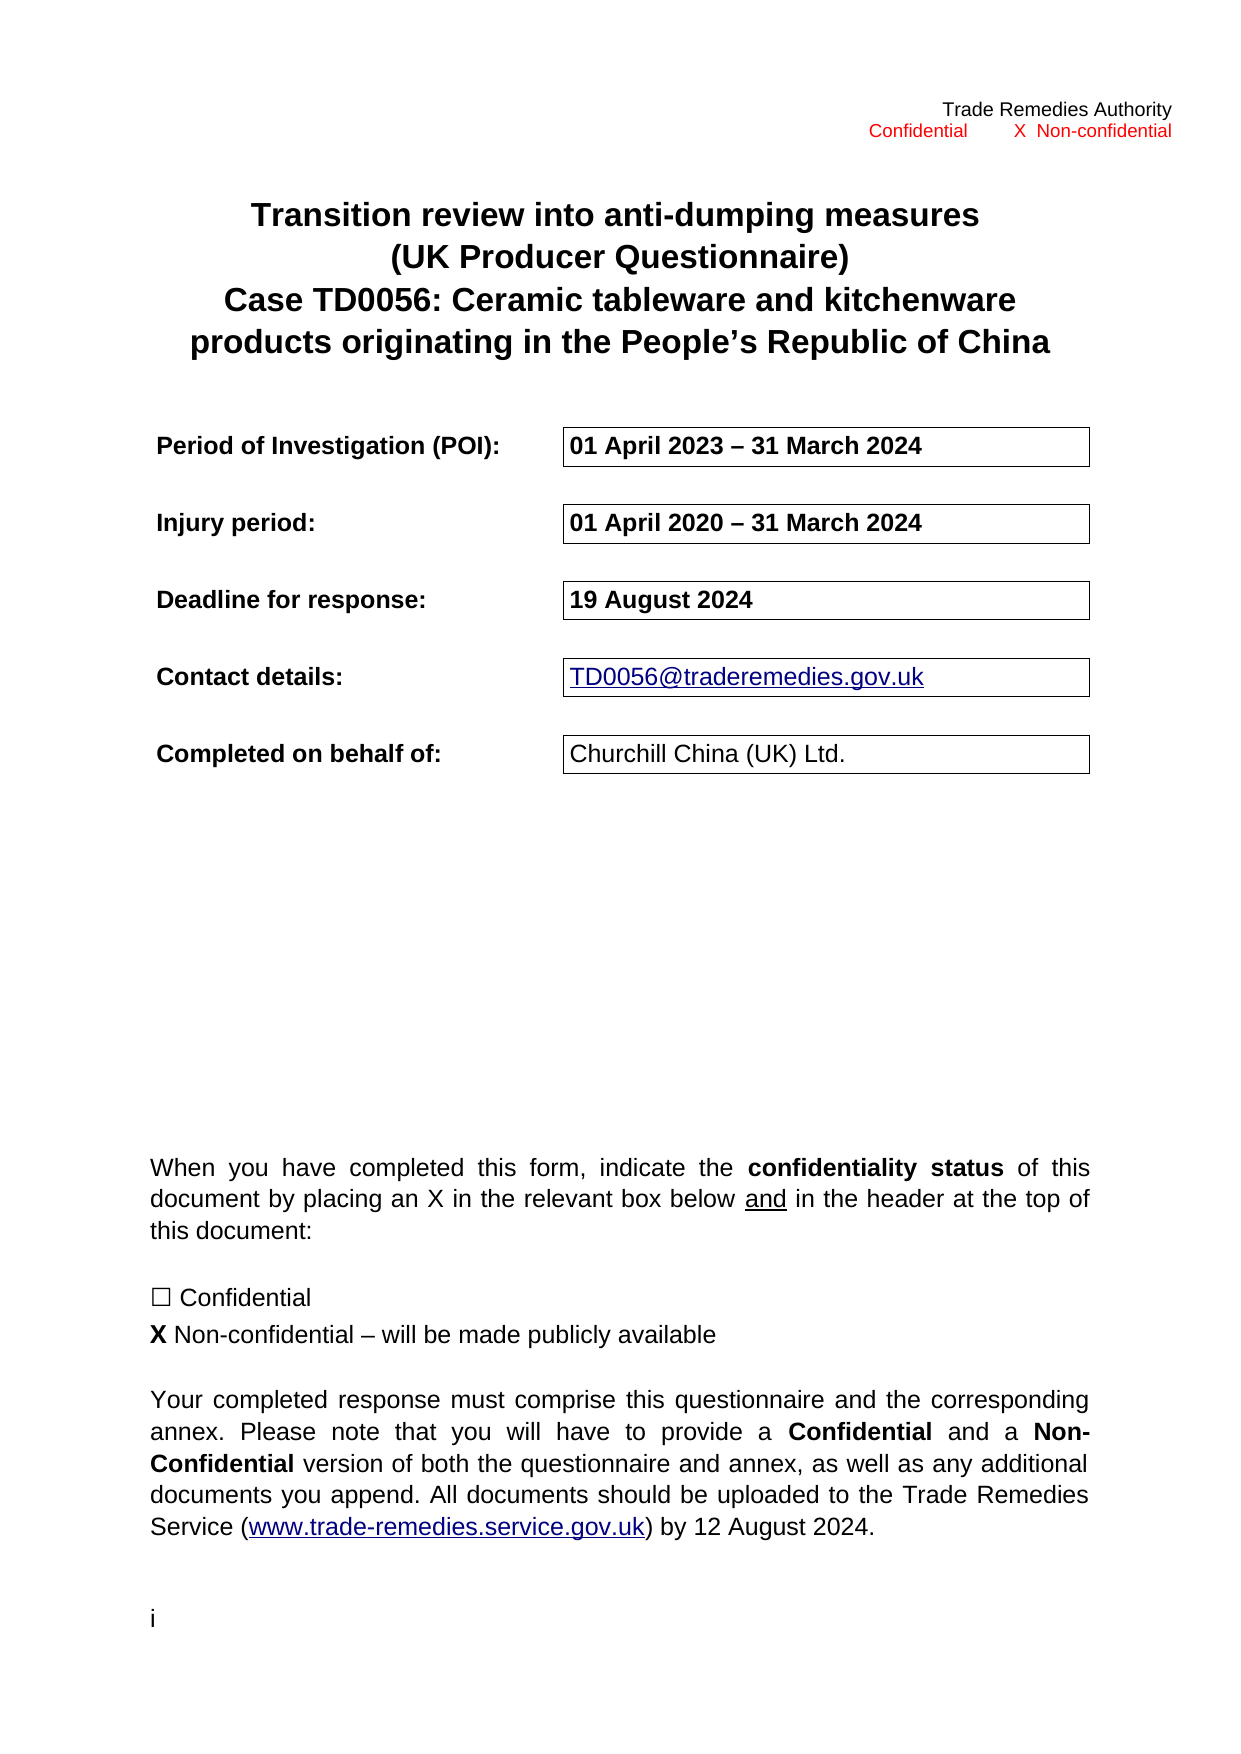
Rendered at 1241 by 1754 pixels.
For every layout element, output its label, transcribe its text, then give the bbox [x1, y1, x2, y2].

table_cell [150, 696, 563, 735]
text Your completed response must comprise this questionnaire and the corresponding annex. Please note that you will have to provide a Confidential and a Non-Confidential version of both the questionnaire and annex, as well as any additional documents you append. All documents should be uploaded to the Trade Remedies Service (www.trade-remedies.service.gov.uk) by 12 August 2024. [150, 1386, 1090, 1541]
text (UK Producer Questionnaire) [150, 237, 1090, 276]
text When you have completed this form, indicate the confidentiality status of this document by placing an X in the relevant box below and in the header at the top of this document: [150, 1153, 1090, 1245]
table_cell Churchill China (UK) Ltd. [564, 736, 1089, 773]
text ☐ Confidential [150, 1279, 1090, 1313]
table_cell [564, 467, 1089, 504]
table_cell [150, 543, 563, 581]
table_cell [150, 619, 563, 658]
table_cell [564, 620, 1089, 658]
table_cell Completed on behalf of: [150, 735, 563, 773]
table_cell 19 August 2024 [564, 582, 1089, 619]
table_cell [564, 697, 1089, 735]
table_cell 01 April 2020 – 31 March 2024 [564, 505, 1089, 542]
text Case TD0056: Ceramic tableware and kitchenware products originating in the People’s Republic of China [150, 280, 1090, 360]
text X Non-confidential – will be made publicly available [150, 1317, 1090, 1351]
table_cell [150, 466, 563, 504]
table_cell Contact details: [150, 658, 563, 696]
text Transition review into anti-dumping measures [150, 195, 1090, 234]
table_cell Injury period: [150, 504, 563, 542]
table_cell [564, 544, 1089, 581]
table_header Period of Investigation (POI): [150, 427, 563, 466]
table_header 01 April 2023 – 31 March 2024 [564, 428, 1089, 466]
table_cell TD0056@traderemedies.gov.uk [564, 659, 1089, 696]
table_cell Deadline for response: [150, 581, 563, 619]
